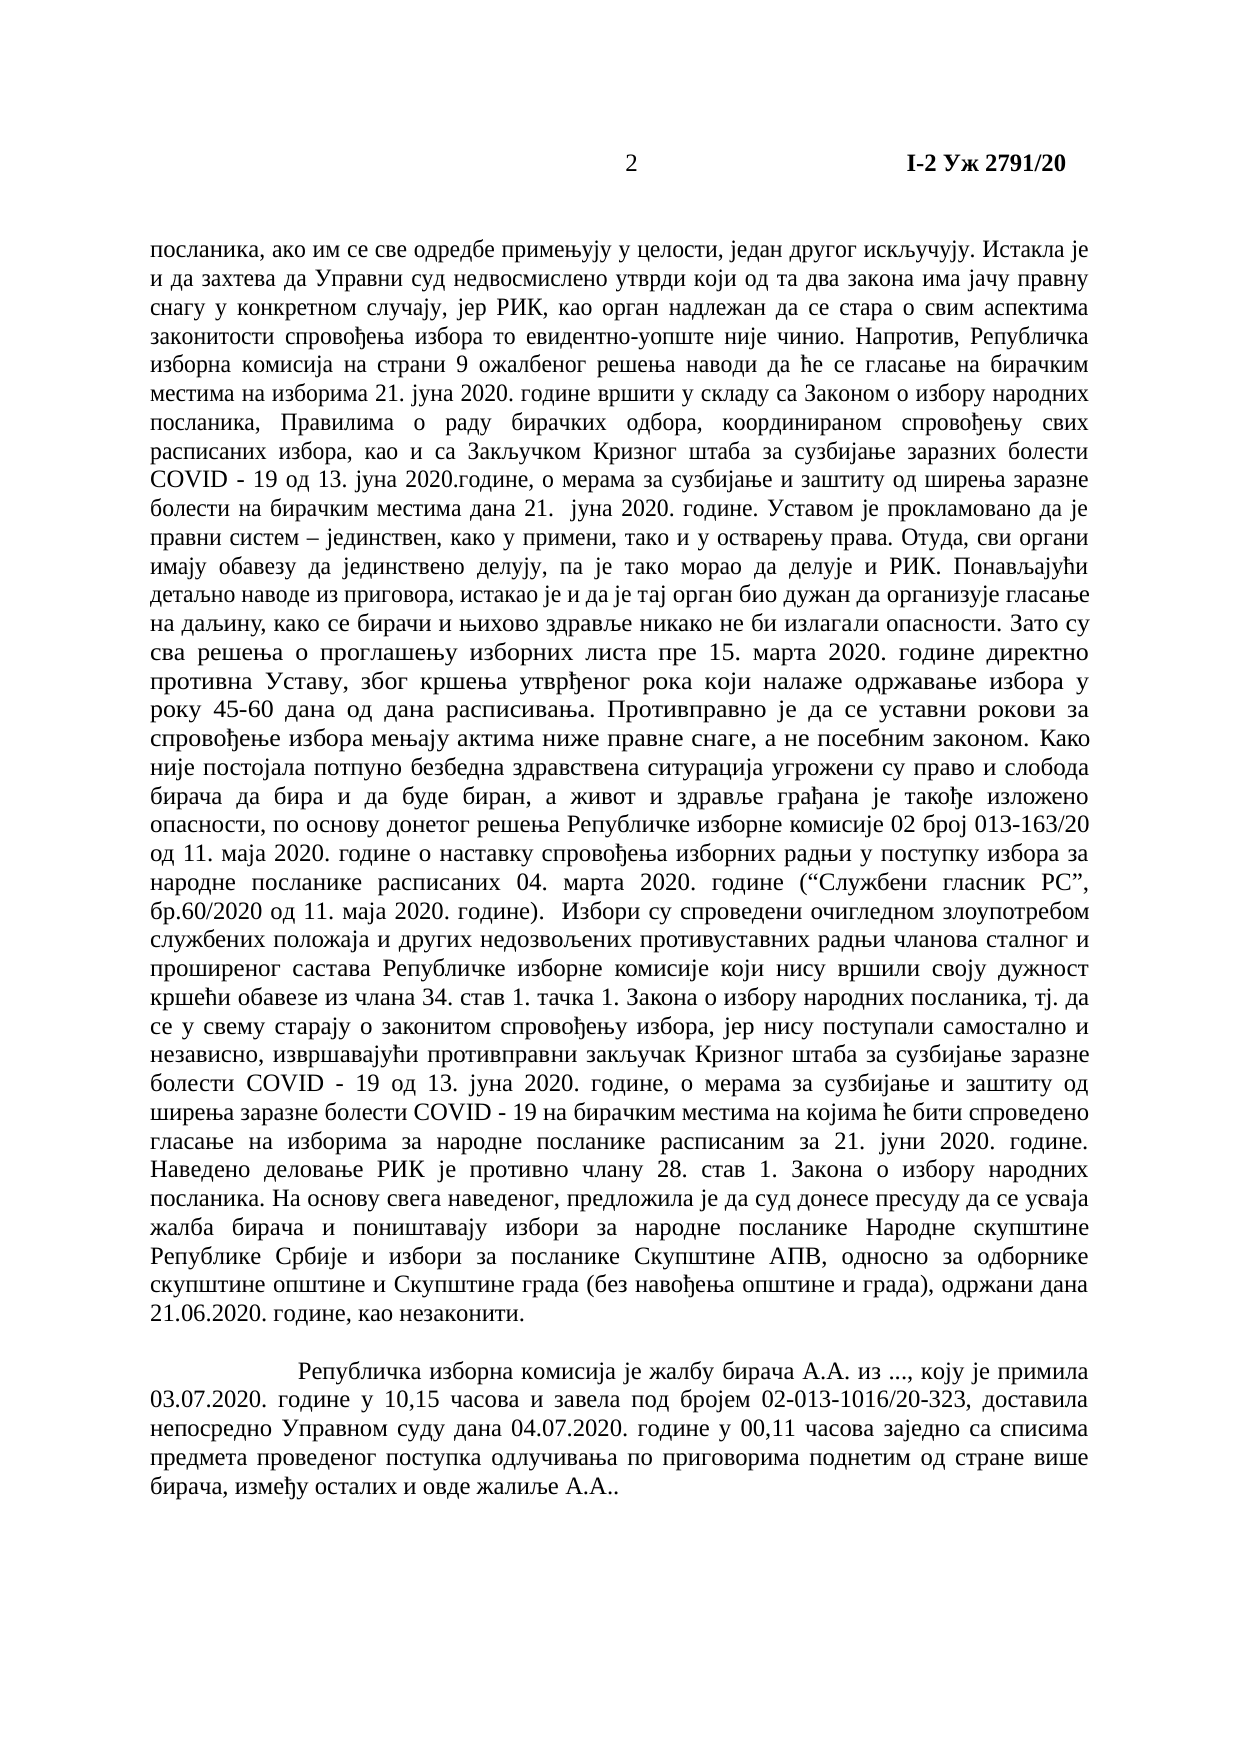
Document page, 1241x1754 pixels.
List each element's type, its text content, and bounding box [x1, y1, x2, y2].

text посланика, ако им се све одредбе примењују у целости, један другог искључују. Истакла је и да захтева да Управни суд недвосмислено утврди који од та два закона има јачу правну снагу у конкретном случају, јер РИК, као орган надлежан да се стара о свим аспектима законитости спровођења избора то евидентно-уопште није чинио. Напротив, Републичка изборна комисија на страни 9 ожалбеног решења наводи да ће се гласање на бирачким местима на изборима 21. јуна 2020. године вршити у складу са Законом о избору народних посланика, Правилима о раду бирачких одбора, координираном спровођењу свих расписаних избора, као и са Закључком Кризног штаба за сузбијање заразних болести COVID - 19 од 13. јуна 2020.године, о мерама за сузбијање и заштиту од ширења заразне болести на бирачким местима дана 21. јуна 2020. године. Уставом је прокламовано да је правни систем – јединствен, како у примени, тако и у остварењу права. Отуда, сви органи имају обавезу да јединствено делују, па је тако морао да делује и РИК. Понављајући детаљно наводе из приговора, истакао је и да је тај орган био дужан да организује гласање на даљину, како се бирачи и њихово здравље никако не би излагали опасности. Зато су сва решења о проглашењу изборних листа пре 15. марта 2020. године директно противна Уставу, због кршења утврђеног рока који налаже одржавање избора у року 45-60 дана од дана расписивања. Противправно је да се уставни рокови за спровођење избора мењају актима ниже правне снаге, а не посебним законом. Како није постојала потпуно безбедна здравствена ситурација угрожени су право и слобода бирача да бира и да буде биран, а живот и здравље грађана је такође изложено опасности, по основу донетог решења Републичке изборне комисије 02 број 013-163/20 од 11. маја 2020. године о наставку спровођења изборних радњи у поступку избора за народне посланике расписаних 04. марта 2020. године (“Службени гласник РС”, бр.60/2020 од 11. маја 2020. године). Избори су спроведени очигледном злоупотребом службених положаја и других недозвољених противуставних радњи чланова сталног и проширеног састава Републичке изборне комисије који нису вршили своју дужност кршећи обавезе из члана 34. став 1. тачка 1. Закона о избору народних посланика, тј. да се у свему старају о законитом спровођењу избора, јер нису поступали самостално и независно, извршавајући противправни закључак Кризног штаба за сузбијање заразне болести COVID - 19 од 13. јуна 2020. године, о мерама за сузбијање и заштиту од ширења заразне болести COVID - 19 на бирачким местима на којима ће бити спроведено гласање на изборима за народне посланике расписаним за 21. јуни 2020. године. Наведено деловање РИК је противно члану 28. став 1. Закона о избору народних посланика. На основу свега наведеног, предложила је да суд донесе пресуду да се усваја жалба бирача и поништавају избори за народне посланике Народне скупштине Републике Србије и избори за посланике Скупштине АПВ, односно за одборнике скупштине општине и Скупштине града (без навођења општине и града), одржани дана 21.06.2020. године, као незаконити. [150, 234, 1090, 1327]
text Републичка изборна комисија је жалбу бирача А.А. из ..., коју је примила 03.07.2020. године у 10,15 часова и завела под бројем 02-013-1016/20-323, доставила непосредно Управном суду дана 04.07.2020. године у 00,11 часова заједно са списима предмета проведеног поступка одлучивања по приговорима поднетим од стране више бирача, између осталих и овде жалиље А.А.. [150, 1356, 1090, 1499]
